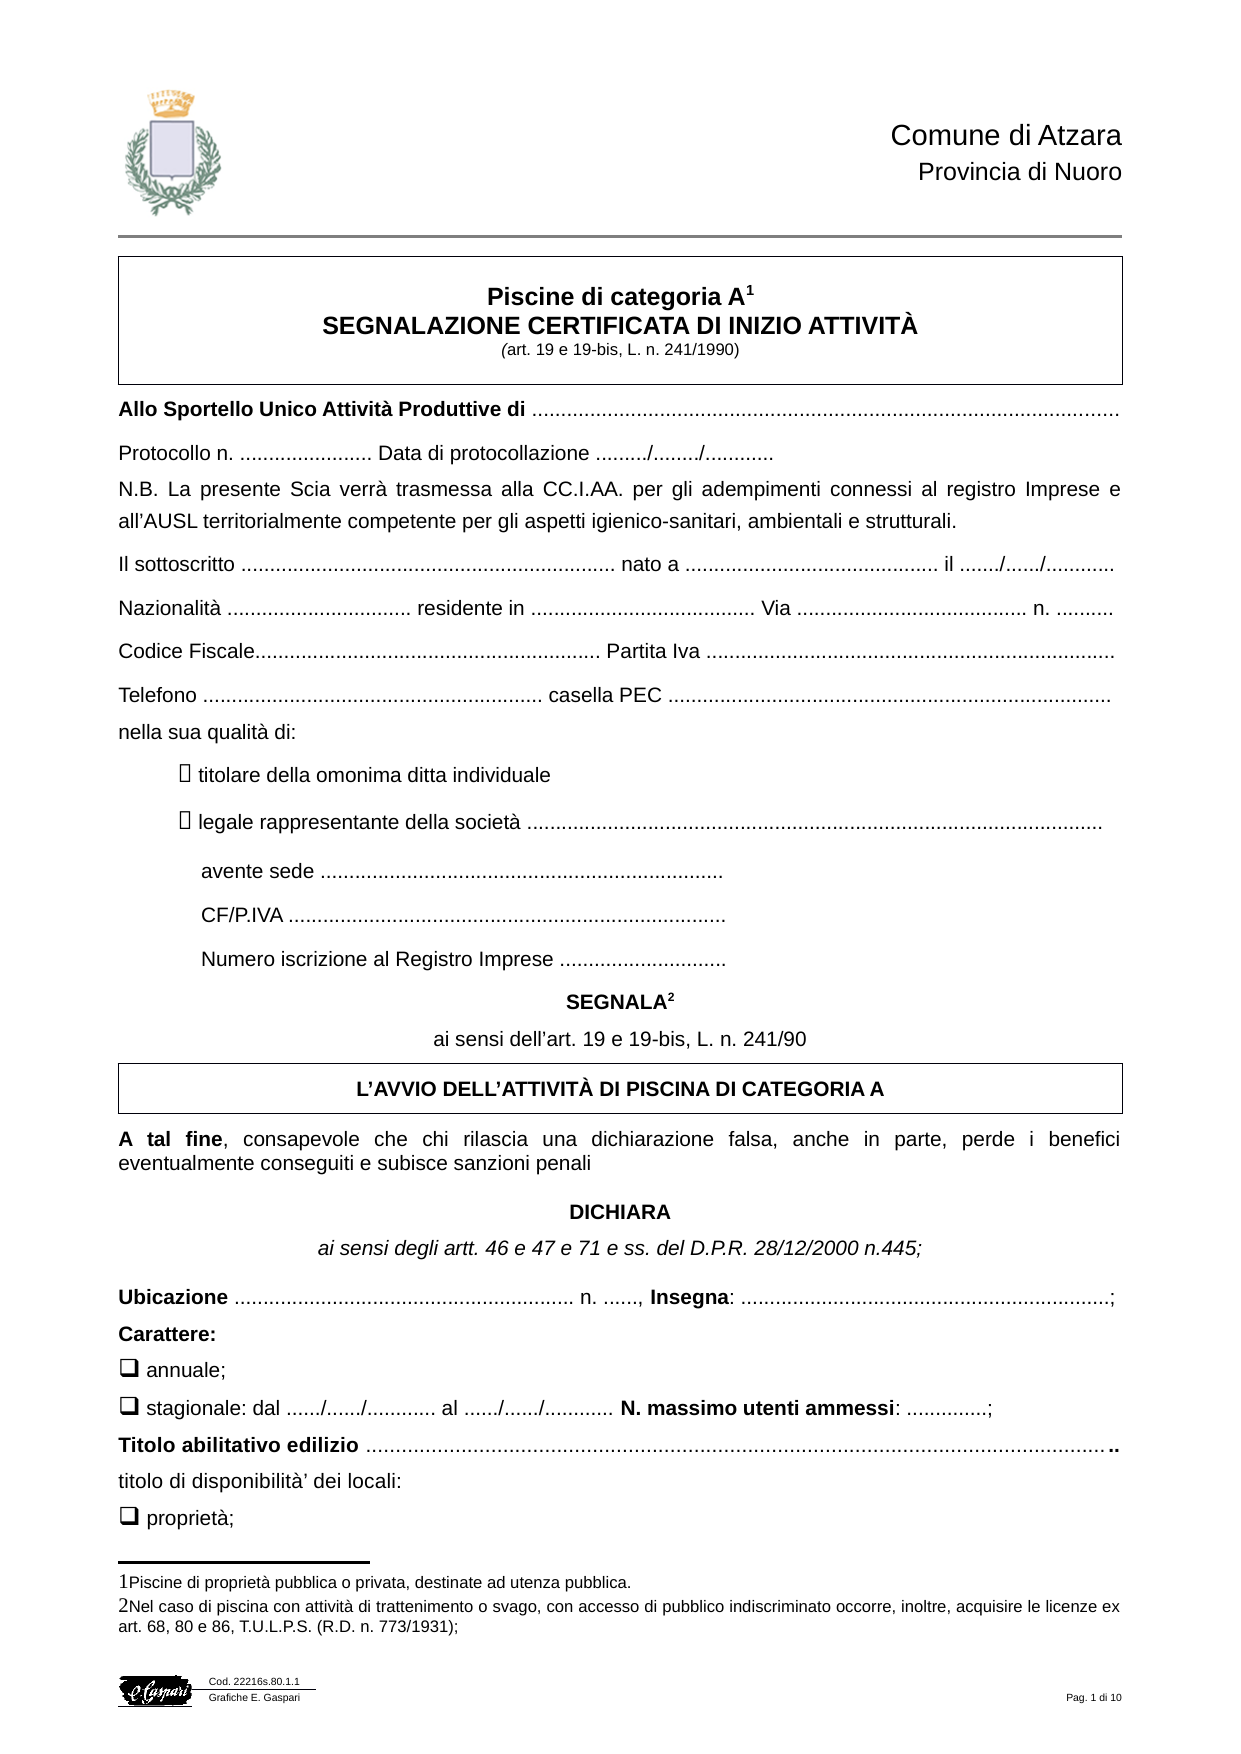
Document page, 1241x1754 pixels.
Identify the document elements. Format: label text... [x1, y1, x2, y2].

text Nazionalità ................................ residente in ....................................... Via ........................................ n. .......... [118, 596, 1122, 620]
text Provincia di Nuoro [118, 157, 1122, 185]
text Carattere: [118, 1321, 1122, 1345]
text Telefono ........................................................... casella PEC ............................................................................. [118, 683, 1122, 707]
text Allo Sportello Unico Attività Produttive di [118, 397, 1122, 421]
text CF/P.IVA ............................................................................ [201, 903, 1122, 927]
text Protocollo n. ....................... Data di protocollazione ........./......../............ [118, 441, 1122, 465]
text DICHIARA [118, 1199, 1122, 1223]
table_header Piscine di categoria A SEGNALAZIONE CERTIFICATA DI INIZIO ATTIVITÀ (art. 19 e 19-bis, L. n. 241/1990) [119, 257, 1122, 384]
text ai sensi degli artt. 46 e 47 e 71 e ss. del D.P.R. 28/12/2000 n.445; [118, 1236, 1122, 1260]
text nella sua qualità di: [118, 719, 1122, 743]
text A tal fine, consapevole che chi rilascia una dichiarazione falsa, anche in parte, perde i benefici eventualmente conseguiti e subisce sanzioni penali [118, 1127, 1122, 1174]
picture [118, 1674, 192, 1706]
text  proprietà; [118, 1506, 1122, 1531]
table_header L’AVVIO DELL’ATTIVITÀ DI PISCINA DI CATEGORIA A [119, 1064, 1122, 1113]
text Comune di Atzara [118, 118, 1122, 152]
text Numero iscrizione al Registro Imprese ............................. [201, 947, 1122, 971]
text N.B. La presente Scia verrà trasmessa alla CC.I.AA. per gli adempimenti connessi al registro Imprese e all’AUSL territorialmente competente per gli aspetti igienico-sanitari, ambientali e strutturali. [118, 477, 1122, 532]
text ai sensi dell’art. 19 e 19-bis, L. n. 241/90 [118, 1027, 1122, 1051]
text  stagionale: dal ....../....../............ al ....../....../............ N. massimo utenti ammessi: ..............; [118, 1395, 1122, 1420]
text titolo di disponibilità’ dei locali: [118, 1469, 1122, 1493]
text Ubicazione ........................................................... n. ......, Insegna: ................................................................; [118, 1285, 1122, 1309]
text  legale rappresentante della società .................................................................................................... [177, 802, 1122, 837]
text Titolo abilitativo edilizio .............................................................................................................................. [118, 1433, 1122, 1457]
text avente sede ...................................................................... [201, 859, 1122, 883]
text Il sottoscritto ................................................................. nato a ............................................ il ......./....../............ [118, 552, 1122, 576]
text Nel caso di piscina con attività di trattenimento o svago, con accesso di pubblico indiscriminato occorre, inoltre, acquisire le licenze ex art. 68, 80 e 86, T.U.L.P.S. (R.D. n. 773/1931); [118, 1593, 1122, 1636]
picture [122, 152, 224, 157]
text Codice Fiscale............................................................ Partita Iva ....................................................................... [118, 639, 1122, 663]
picture [122, 185, 224, 219]
text SEGNALA [118, 990, 1122, 1014]
text  titolare della omonima ditta individuale [177, 756, 1122, 790]
picture [122, 87, 224, 118]
text  annuale; [118, 1358, 1122, 1383]
